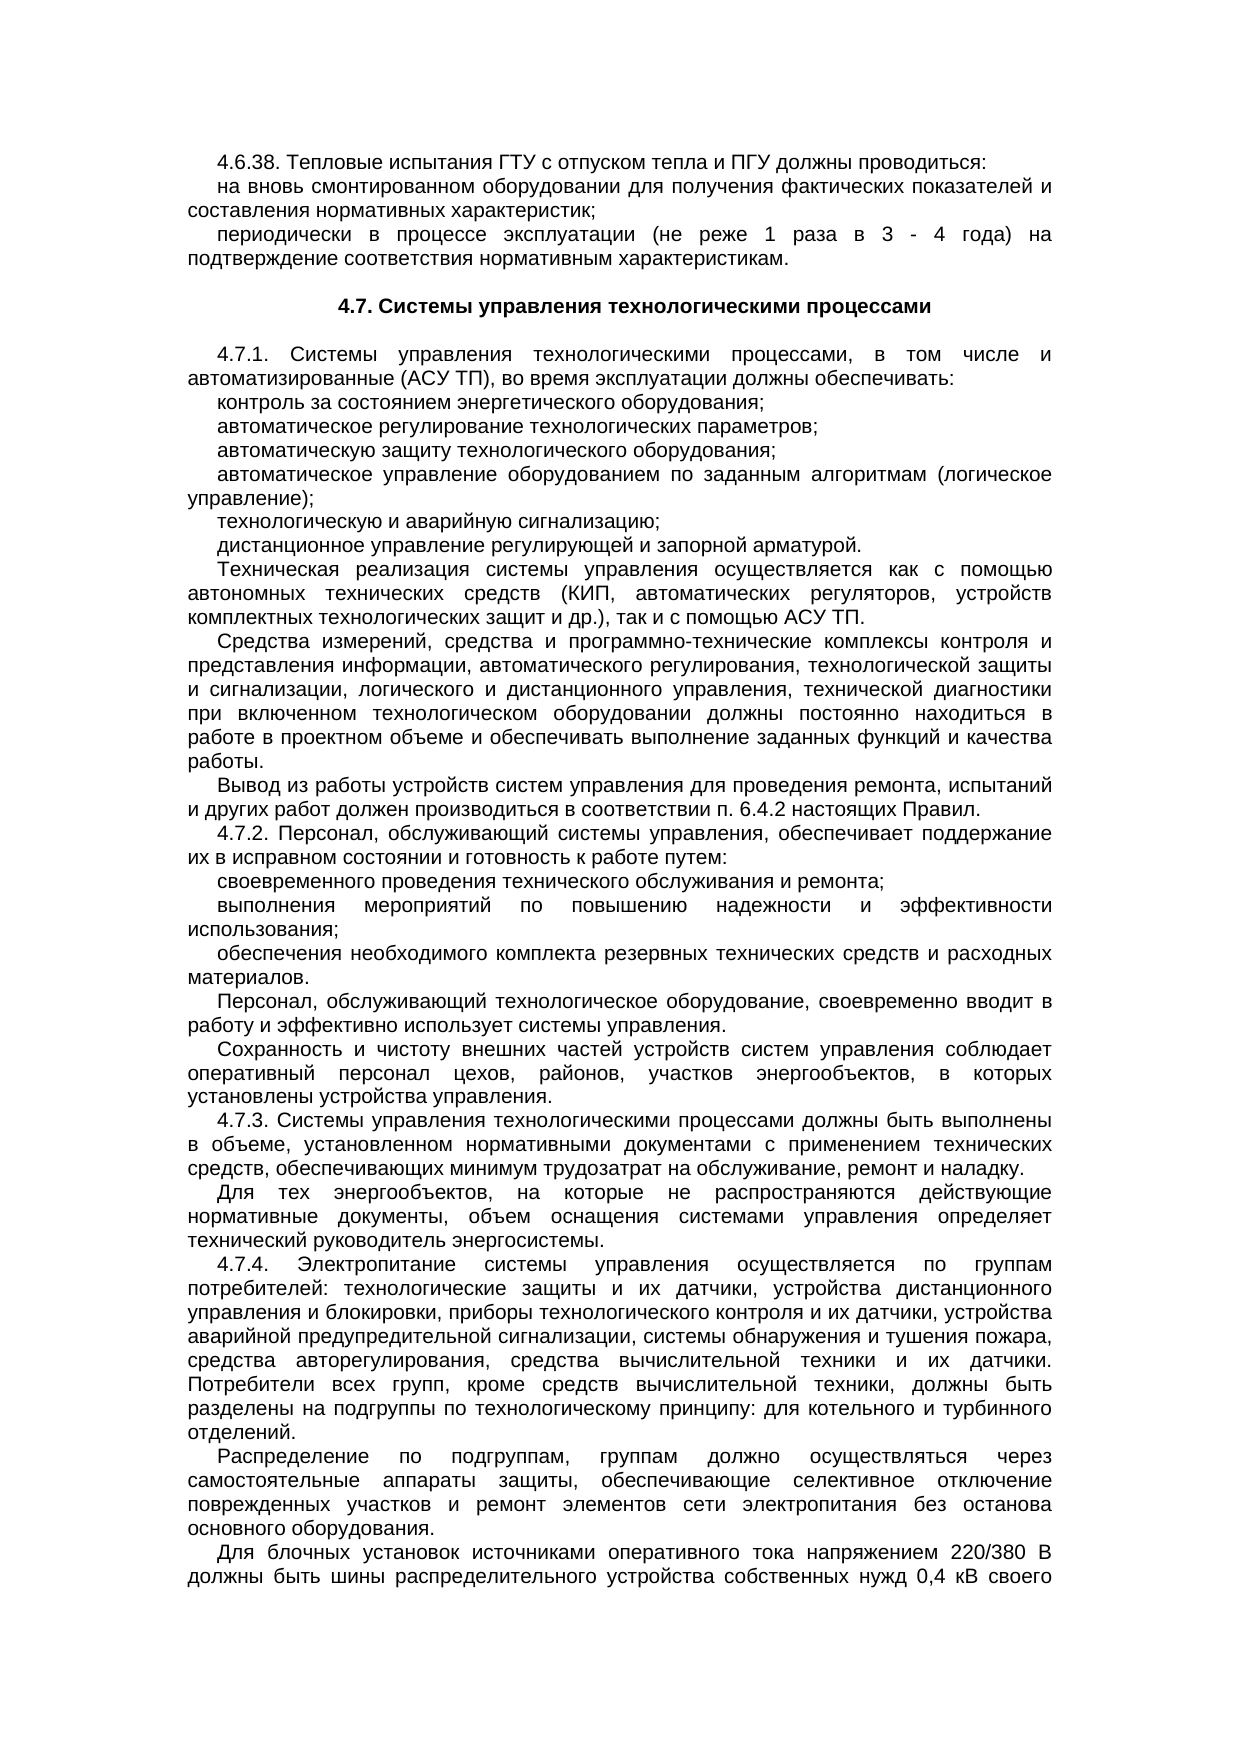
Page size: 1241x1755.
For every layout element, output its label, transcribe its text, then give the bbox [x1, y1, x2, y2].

text 4.7.2. Персонал, обслуживающий системы управления, обеспечивает поддержание их в исправном состоянии и готовность к работе путем: [187, 821, 1053, 869]
text контроль за состоянием энергетического оборудования; [187, 389, 1053, 413]
text Персонал, обслуживающий технологическое оборудование, своевременно вводит в работу и эффективно использует системы управления. [187, 988, 1053, 1036]
text своевременного проведения технического обслуживания и ремонта; [187, 869, 1053, 893]
text обеспечения необходимого комплекта резервных технических средств и расходных материалов. [187, 941, 1053, 988]
text периодически в процессе эксплуатации (не реже 1 раза в 3 - 4 года) на подтверждение соответствия нормативным характеристикам. [187, 222, 1053, 270]
text автоматическое регулирование технологических параметров; [187, 413, 1053, 437]
text Для тех энергообъектов, на которые не распространяются действующие нормативные документы, объем оснащения системами управления определяет технический руководитель энергосистемы. [187, 1180, 1053, 1252]
text технологическую и аварийную сигнализацию; [187, 509, 1053, 533]
text 4.6.38. Тепловые испытания ГТУ с отпуском тепла и ПГУ должны проводиться: [187, 150, 1053, 174]
text Для блочных установок источниками оперативного тока напряжением 220/380 В должны быть шины распределительного устройства собственных нужд 0,4 кВ своего [187, 1539, 1053, 1587]
text автоматическую защиту технологического оборудования; [187, 437, 1053, 461]
text автоматическое управление оборудованием по заданным алгоритмам (логическое управление); [187, 461, 1053, 509]
text Техническая реализация системы управления осуществляется как с помощью автономных технических средств (КИП, автоматических регуляторов, устройств комплектных технологических защит и др.), так и с помощью АСУ ТП. [187, 557, 1053, 629]
text 4.7.1. Системы управления технологическими процессами, в том числе и автоматизированные (АСУ ТП), во время эксплуатации должны обеспечивать: [187, 342, 1053, 389]
text на вновь смонтированном оборудовании для получения фактических показателей и составления нормативных характеристик; [187, 174, 1053, 222]
text выполнения мероприятий по повышению надежности и эффективности использования; [187, 893, 1053, 941]
text 4.7.4. Электропитание системы управления осуществляется по группам потребителей: технологические защиты и их датчики, устройства дистанционного управления и блокировки, приборы технологического контроля и их датчики, устройства аварийной предупредительной сигнализации, системы обнаружения и тушения пожара, средства авторегулирования, средства вычислительной техники и их датчики. Потребители всех групп, кроме средств вычислительной техники, должны быть разделены на подгруппы по технологическому принципу: для котельного и турбинного отделений. [187, 1252, 1053, 1444]
text дистанционное управление регулирующей и запорной арматурой. [187, 533, 1053, 557]
text Средства измерений, средства и программно-технические комплексы контроля и представления информации, автоматического регулирования, технологической защиты и сигнализации, логического и дистанционного управления, технической диагностики при включенном технологическом оборудовании должны постоянно находиться в работе в проектном объеме и обеспечивать выполнение заданных функций и качества работы. [187, 629, 1053, 773]
text 4.7. Системы управления технологическими процессами [187, 294, 1053, 318]
text 4.7.3. Системы управления технологическими процессами должны быть выполнены в объеме, установленном нормативными документами с применением технических средств, обеспечивающих минимум трудозатрат на обслуживание, ремонт и наладку. [187, 1108, 1053, 1180]
text Распределение по подгруппам, группам должно осуществляться через самостоятельные аппараты защиты, обеспечивающие селективное отключение поврежденных участков и ремонт элементов сети электропитания без останова основного оборудования. [187, 1444, 1053, 1539]
text Сохранность и чистоту внешних частей устройств систем управления соблюдает оперативный персонал цехов, районов, участков энергообъектов, в которых установлены устройства управления. [187, 1036, 1053, 1108]
text Вывод из работы устройств систем управления для проведения ремонта, испытаний и других работ должен производиться в соответствии п. 6.4.2 настоящих Правил. [187, 773, 1053, 821]
